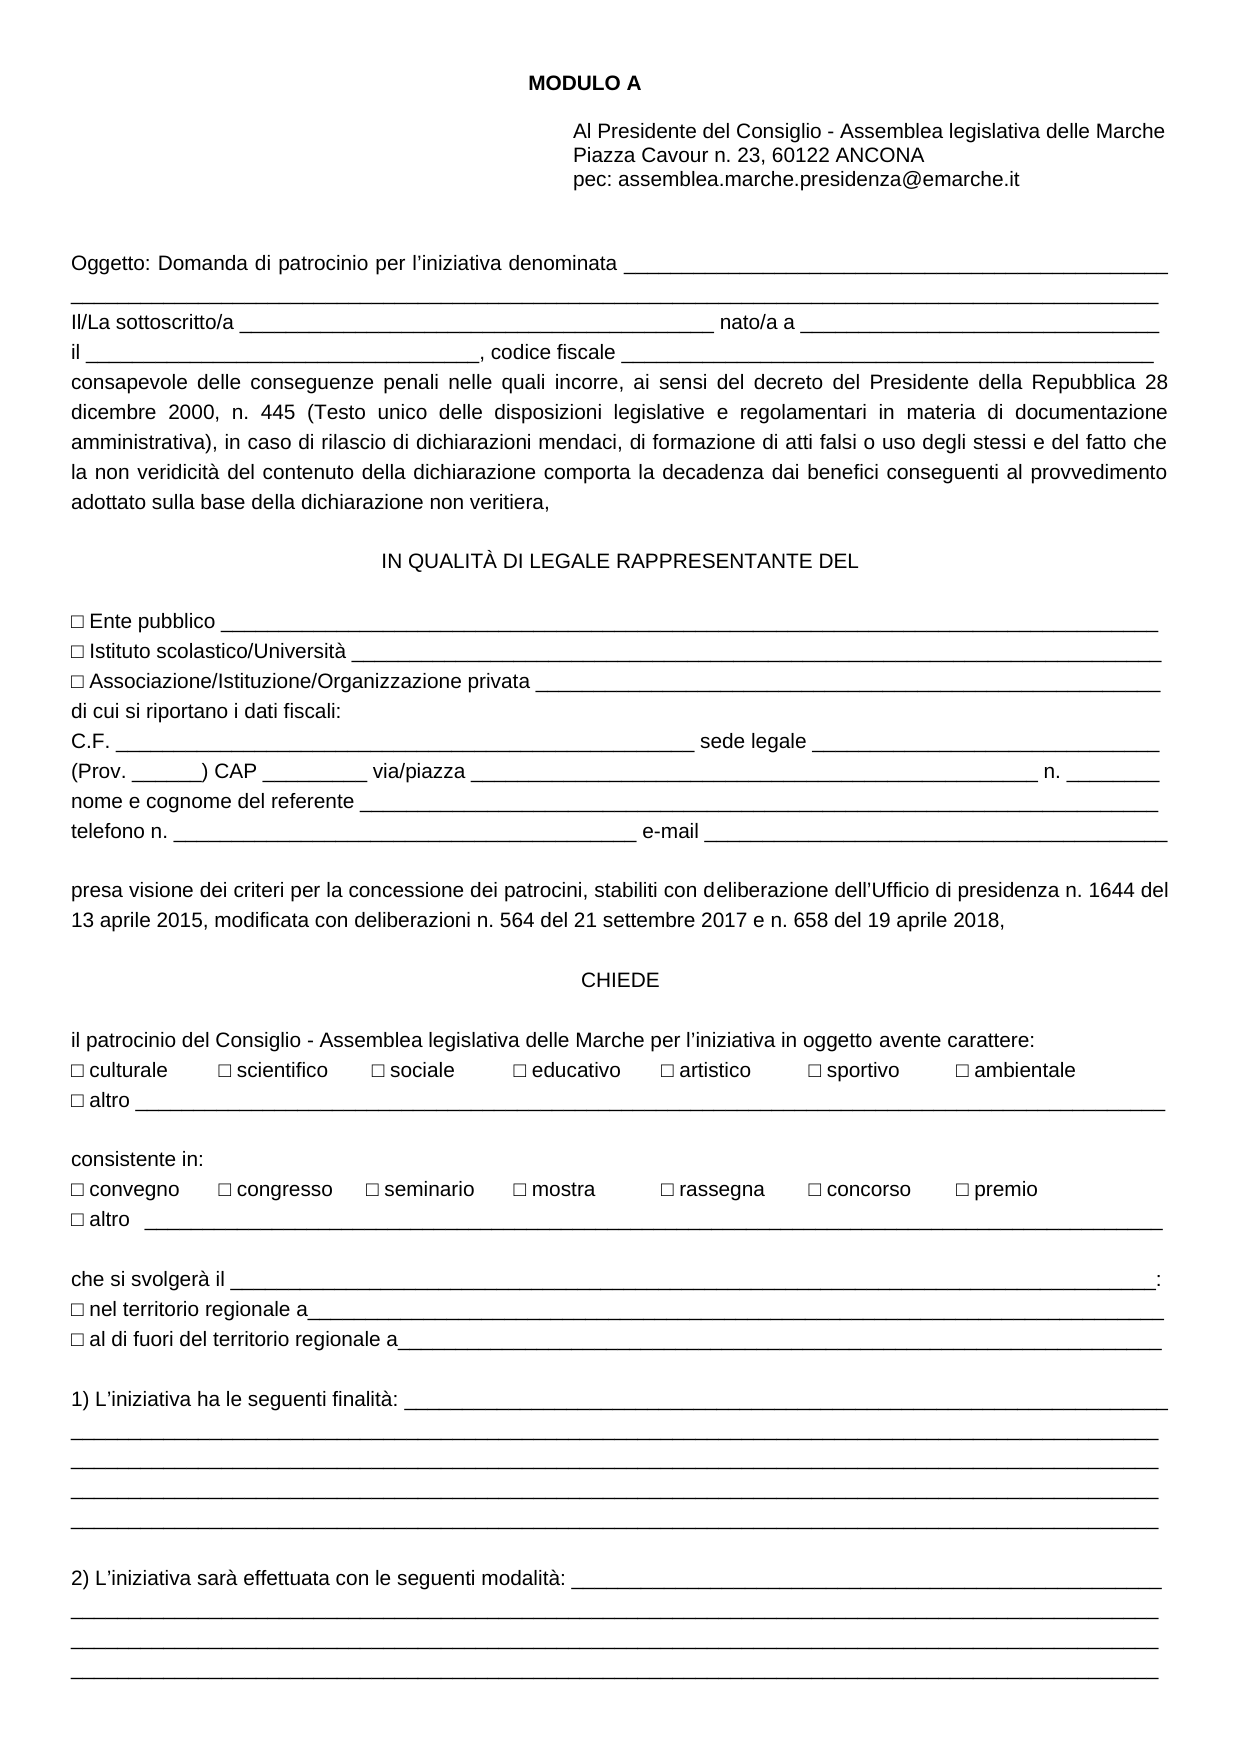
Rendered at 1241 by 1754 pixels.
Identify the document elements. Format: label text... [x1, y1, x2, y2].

text C.F. __________________________________________________ sede legale ______________________________ [71, 729, 1169, 753]
text □ altro ________________________________________________________________________________________ [71, 1207, 1169, 1231]
text Piazza Cavour n. 23, 60122 ANCONA [573, 143, 1169, 167]
text Al Presidente del Consiglio - Assemblea legislativa delle Marche [573, 119, 1169, 143]
text □ altro _________________________________________________________________________________________ [71, 1087, 1169, 1111]
text Oggetto: Domanda di patrocinio per l’iniziativa denominata _______________________________________________ ______________________________________________________________________________________________ [71, 250, 1169, 304]
text il __________________________________, codice fiscale ______________________________________________ [71, 340, 1169, 364]
text consistente in: [71, 1147, 1169, 1171]
text nome e cognome del referente _____________________________________________________________________ [71, 788, 1169, 812]
text □ Associazione/Istituzione/Organizzazione privata ______________________________________________________ [71, 669, 1169, 693]
text MODULO A [0, 71, 1169, 95]
text ______________________________________________________________________________________________ [71, 1416, 1169, 1440]
text presa visione dei criteri per la concessione dei patrocini, stabiliti con deliberazione dell’Ufficio di presidenza n. 1644 del 13 aprile 2015, modificata con deliberazioni n. 564 del 21 settembre 2017 e n. 658 del 19 aprile 2018, [71, 878, 1169, 932]
text (Prov. ______) CAP _________ via/piazza _________________________________________________ n. ________ [71, 759, 1169, 783]
text pec: assemblea.marche.presidenza@emarche.it [573, 167, 1169, 191]
text Il/La sottoscritto/a _________________________________________ nato/a a _______________________________ [71, 310, 1169, 334]
text □ culturale □ scientifico □ sociale □ educativo □ artistico □ sportivo □ ambientale [71, 1058, 1169, 1082]
text □ convegno □ congresso □ seminario □ mostra □ rassegna □ concorso □ premio [71, 1177, 1169, 1201]
text telefono n. ________________________________________ e-mail ________________________________________ [71, 818, 1169, 842]
text ______________________________________________________________________________________________ [71, 1446, 1169, 1470]
text IN QUALITÀ DI LEGALE RAPPRESENTANTE DEL [71, 549, 1169, 573]
text □ nel territorio regionale a__________________________________________________________________________ [71, 1297, 1169, 1321]
text □ Istituto scolastico/Università ______________________________________________________________________ [71, 639, 1169, 663]
text ______________________________________________________________________________________________ [71, 1626, 1169, 1649]
text □ Ente pubblico _________________________________________________________________________________ [71, 609, 1169, 633]
text CHIEDE [71, 968, 1169, 992]
text ______________________________________________________________________________________________ [71, 1476, 1169, 1500]
text il patrocinio del Consiglio - Assemblea legislativa delle Marche per l’iniziativa in oggetto avente carattere: [71, 1028, 1169, 1052]
text 1) L’iniziativa ha le seguenti finalità: __________________________________________________________________ [71, 1386, 1169, 1410]
text 2) L’iniziativa sarà effettuata con le seguenti modalità: ___________________________________________________ [71, 1566, 1169, 1590]
text che si svolgerà il ________________________________________________________________________________: [71, 1267, 1169, 1291]
text di cui si riportano i dati fiscali: [71, 699, 1169, 723]
text ______________________________________________________________________________________________ [71, 1596, 1169, 1620]
text consapevole delle conseguenze penali nelle quali incorre, ai sensi del decreto del Presidente della Repubblica 28 dicembre 2000, n. 445 (Testo unico delle disposizioni legislative e regolamentari in materia di documentazione amministrativa), in caso di rilascio di dichiarazioni mendaci, di formazione di atti falsi o uso degli stessi e del fatto che la non veridicità del contenuto della dichiarazione comporta la decadenza dai benefici conseguenti al provvedimento adottato sulla base della dichiarazione non veritiera, [71, 370, 1169, 513]
text ______________________________________________________________________________________________ [71, 1506, 1169, 1530]
text □ al di fuori del territorio regionale a__________________________________________________________________ [71, 1327, 1169, 1351]
text ______________________________________________________________________________________________ [71, 1656, 1169, 1679]
